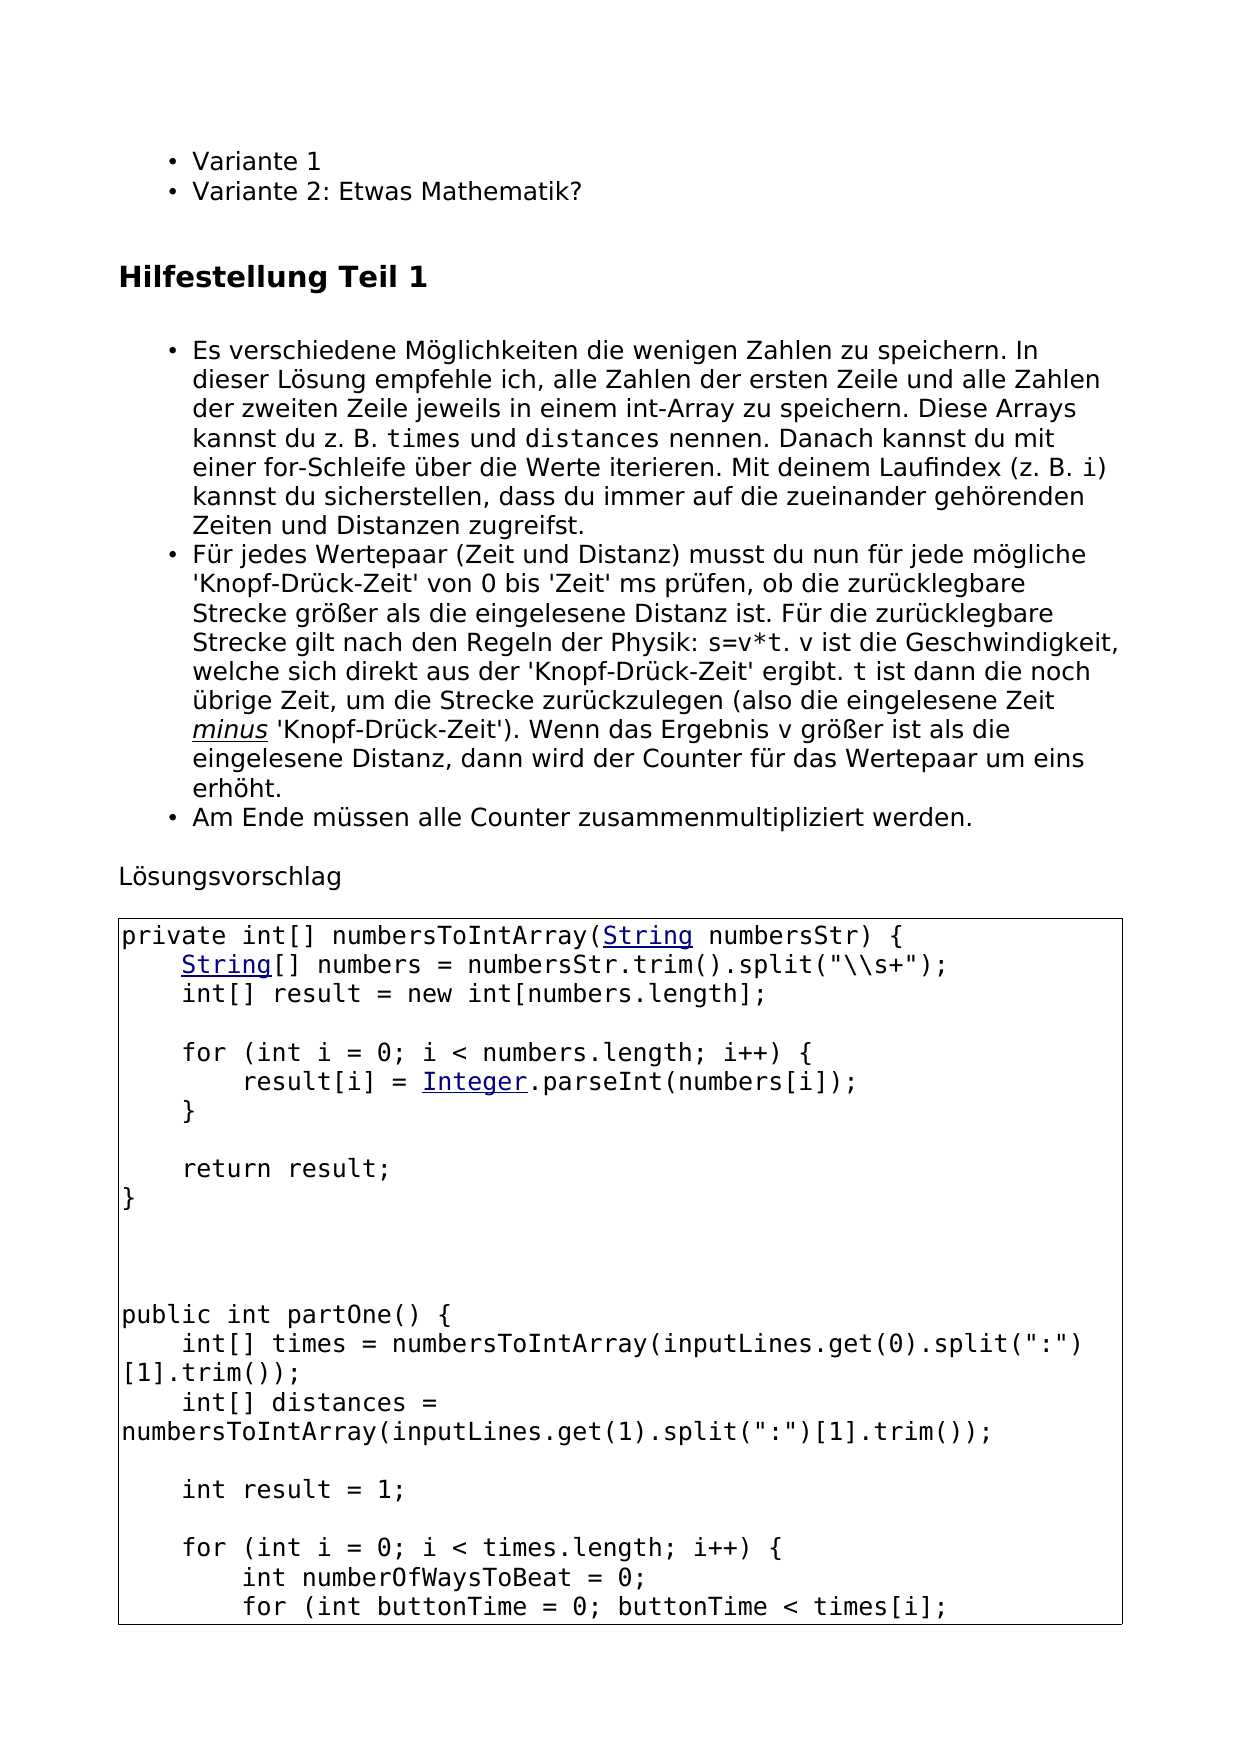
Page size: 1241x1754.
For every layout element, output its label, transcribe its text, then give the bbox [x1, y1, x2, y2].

list Variante 1 [177, 148, 1122, 177]
list Es verschiedene Möglichkeiten die wenigen Zahlen zu speichern. In dieser Lösung empfehle ich, alle Zahlen der ersten Zeile und alle Zahlen der zweiten Zeile jeweils in einem int-Array zu speichern. Diese Arrays kannst du z. B. times und distances nennen. Danach kannst du mit einer for-Schleife über die Werte iterieren. Mit deinem Laufindex (z. B. i) kannst du sicherstellen, dass du immer auf die zueinander gehörenden Zeiten und Distanzen zugreifst. [177, 336, 1122, 541]
list Am Ende müssen alle Counter zusammenmultipliziert werden. [177, 803, 1122, 832]
table_header private int[] numbersToIntArray(String numbersStr) { String[] numbers = numbersStr.trim().split("\\s+"); int[] result = new int[numbers.length]; for (int i = 0; i < numbers.length; i++) { result[i] = Integer.parseInt(numbers[i]); } return result; } public int partOne() { int[] times = numbersToIntArray(inputLines.get(0).split(":")[1].trim()); int[] distances = numbersToIntArray(inputLines.get(1).split(":")[1].trim()); int result = 1; for (int i = 0; i < times.length; i++) { int numberOfWaysToBeat = 0; for (int buttonTime = 0; buttonTime < times[i]; [119, 919, 1122, 1624]
list Variante 2: Etwas Mathematik? [177, 177, 1122, 206]
list Für jedes Wertepaar (Zeit und Distanz) musst du nun für jede mögliche 'Knopf-Drück-Zeit' von 0 bis 'Zeit' ms prüfen, ob die zurücklegbare Strecke größer als die eingelesene Distanz ist. Für die zurücklegbare Strecke gilt nach den Regeln der Physik: s=v*t. v ist die Geschwindigkeit, welche sich direkt aus der 'Knopf-Drück-Zeit' ergibt. t ist dann die noch übrige Zeit, um die Strecke zurückzulegen (also die eingelesene Zeit minus 'Knopf-Drück-Zeit'). Wenn das Ergebnis v größer ist als die eingelesene Distanz, dann wird der Counter für das Wertepaar um eins erhöht. [177, 541, 1122, 803]
text Lösungsvorschlag [118, 862, 1122, 891]
subtitle Hilfestellung Teil 1 [118, 260, 1122, 294]
